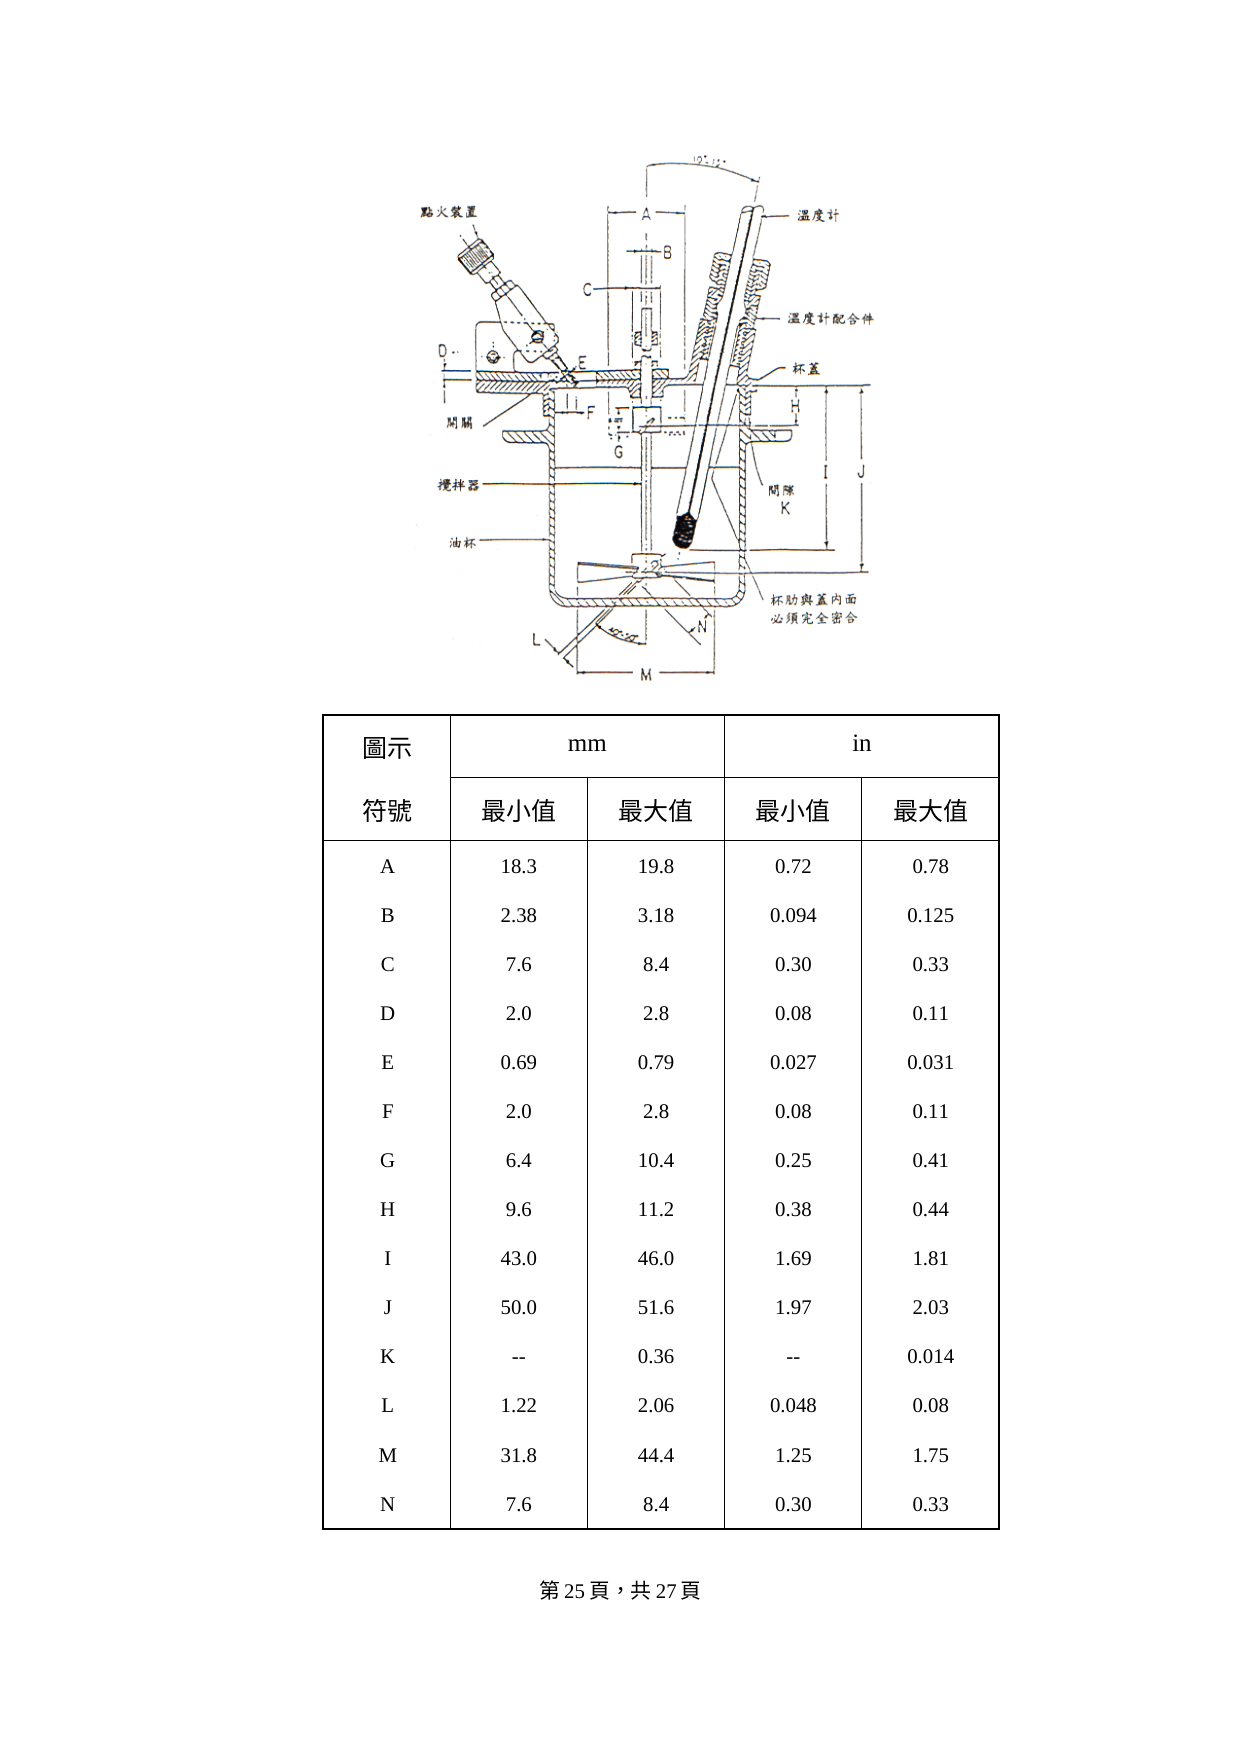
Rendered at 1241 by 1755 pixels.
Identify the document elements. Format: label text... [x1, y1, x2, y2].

table_cell 最大值 [862, 778, 998, 840]
table_cell D [324, 989, 450, 1037]
table_cell 0.11 [862, 1087, 998, 1136]
table_cell 0.25 [725, 1136, 861, 1185]
table_cell N [324, 1479, 450, 1528]
table_cell A [324, 841, 450, 890]
table_cell G [324, 1136, 450, 1185]
table_cell 0.30 [725, 1479, 861, 1528]
table_cell 7.6 [451, 1479, 587, 1528]
table_cell 7.6 [451, 939, 587, 988]
table_cell 0.78 [862, 841, 998, 890]
table_cell 0.41 [862, 1136, 998, 1185]
table_cell 8.4 [588, 939, 724, 988]
table_cell 50.0 [451, 1283, 587, 1332]
table_cell I [324, 1234, 450, 1283]
table_cell 0.031 [862, 1038, 998, 1087]
table_cell 2.03 [862, 1283, 998, 1332]
table_cell 2.38 [451, 890, 587, 939]
table_cell 0.33 [862, 1479, 998, 1528]
table_cell 0.014 [862, 1332, 998, 1381]
table_cell 0.69 [451, 1038, 587, 1087]
table_cell 1.75 [862, 1430, 998, 1479]
picture [355, 150, 910, 702]
table_cell 0.08 [725, 989, 861, 1037]
table_cell 1.81 [862, 1234, 998, 1283]
table_cell 3.18 [588, 890, 724, 939]
table_cell 46.0 [588, 1234, 724, 1283]
table_cell 符號 [324, 777, 450, 840]
table_header mm [451, 716, 724, 777]
table_cell 8.4 [588, 1479, 724, 1528]
table_cell 9.6 [451, 1185, 587, 1234]
table_cell 最小值 [725, 778, 861, 840]
table_cell 0.027 [725, 1038, 861, 1087]
table_cell L [324, 1381, 450, 1430]
table_cell 最小值 [451, 778, 587, 840]
table_cell H [324, 1185, 450, 1234]
table_cell 11.2 [588, 1185, 724, 1234]
table_cell 2.8 [588, 989, 724, 1037]
table_header 圖示 [324, 716, 450, 777]
table_cell 0.36 [588, 1332, 724, 1381]
table_cell E [324, 1038, 450, 1087]
table_cell 2.0 [451, 1087, 587, 1136]
table_cell 31.8 [451, 1430, 587, 1479]
table_cell 2.8 [588, 1087, 724, 1136]
table_header in [725, 716, 998, 777]
table_cell 最大值 [588, 778, 724, 840]
table_cell 0.125 [862, 890, 998, 939]
table_cell 51.6 [588, 1283, 724, 1332]
table_cell M [324, 1430, 450, 1479]
table_cell 1.97 [725, 1283, 861, 1332]
table_cell 0.11 [862, 989, 998, 1037]
table_cell K [324, 1332, 450, 1381]
table_cell 0.30 [725, 939, 861, 988]
table_cell 0.33 [862, 939, 998, 988]
table_cell 0.72 [725, 841, 861, 890]
table_cell 0.08 [862, 1381, 998, 1430]
table_cell 0.38 [725, 1185, 861, 1234]
table_cell 1.25 [725, 1430, 861, 1479]
table_cell 6.4 [451, 1136, 587, 1185]
table_cell 1.22 [451, 1381, 587, 1430]
table_cell 1.69 [725, 1234, 861, 1283]
table_cell 18.3 [451, 841, 587, 890]
table_cell 2.06 [588, 1381, 724, 1430]
table_cell J [324, 1283, 450, 1332]
table_cell C [324, 939, 450, 988]
table_cell 0.44 [862, 1185, 998, 1234]
table_cell 43.0 [451, 1234, 587, 1283]
table_cell F [324, 1087, 450, 1136]
table_cell 0.08 [725, 1087, 861, 1136]
table_cell -- [451, 1332, 587, 1381]
table_cell 0.79 [588, 1038, 724, 1087]
table_cell 0.094 [725, 890, 861, 939]
table_cell B [324, 890, 450, 939]
table_cell 0.048 [725, 1381, 861, 1430]
table_cell 2.0 [451, 989, 587, 1037]
table_cell 10.4 [588, 1136, 724, 1185]
table_cell 19.8 [588, 841, 724, 890]
table_cell 44.4 [588, 1430, 724, 1479]
table_cell -- [725, 1332, 861, 1381]
